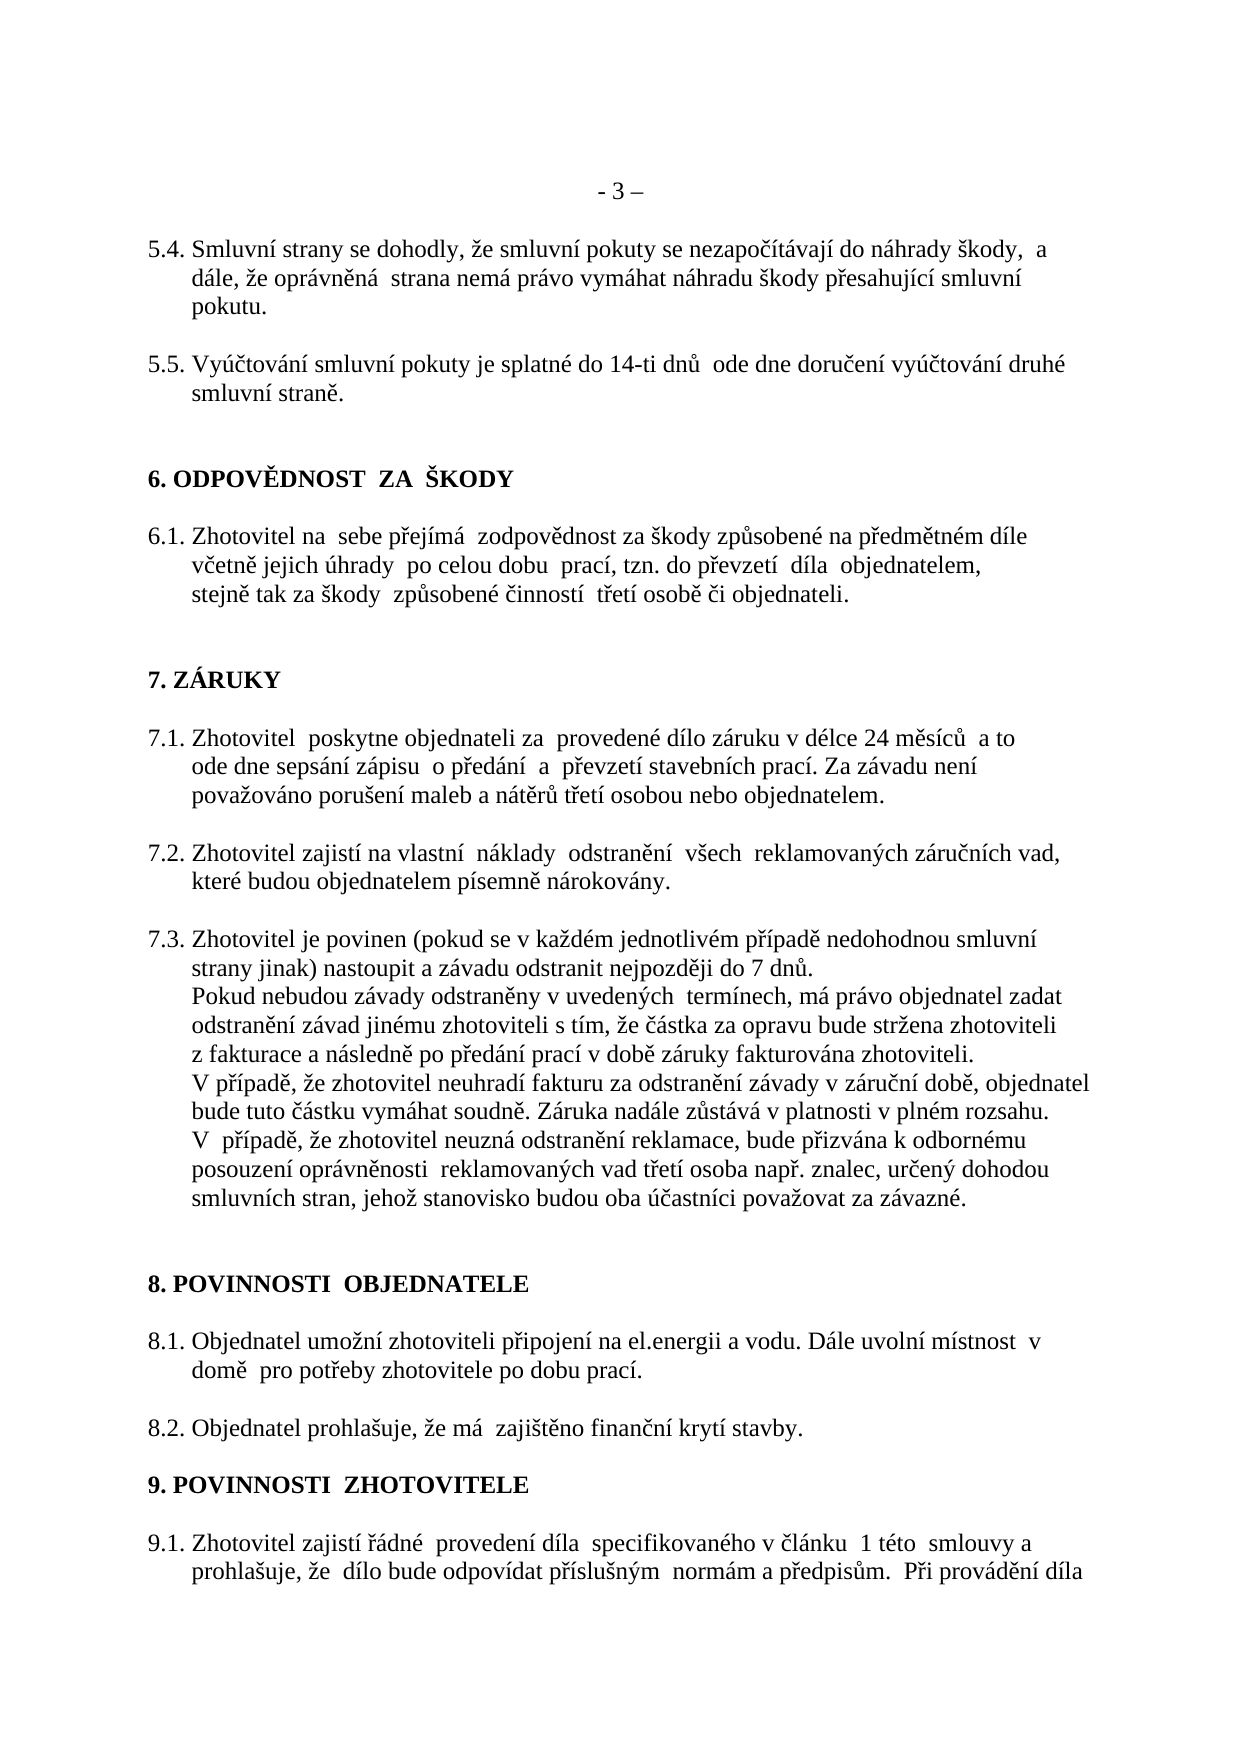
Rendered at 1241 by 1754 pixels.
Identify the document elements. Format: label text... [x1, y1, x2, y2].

text odstranění závad jinému zhotoviteli s tím, že částka za opravu bude stržena zhotoviteli [148, 1010, 1093, 1039]
text 5.5. Vyúčtování smluvní pokuty je splatné do 14-ti dnů ode dne doručení vyúčtování druhé [148, 349, 1093, 378]
text včetně jejich úhrady po celou dobu prací, tzn. do převzetí díla objednatelem, [148, 550, 1093, 579]
text 7. ZÁRUKY [148, 665, 1093, 694]
text 7.1. Zhotovitel poskytne objednateli za provedené dílo záruku v délce 24 měsíců a to [148, 723, 1093, 751]
text strany jinak) nastoupit a závadu odstranit nejpozději do 7 dnů. [148, 953, 1093, 981]
text které budou objednatelem písemně nárokovány. [148, 866, 1093, 895]
text ode dne sepsání zápisu o předání a převzetí stavebních prací. Za závadu není [148, 751, 1093, 780]
text V případě, že zhotovitel neuhradí fakturu za odstranění závady v záruční době, objednatel [148, 1068, 1093, 1096]
text posouzení oprávněnosti reklamovaných vad třetí osoba např. znalec, určený dohodou [148, 1154, 1093, 1183]
text 8.2. Objednatel prohlašuje, že má zajištěno finanční krytí stavby. [148, 1413, 1093, 1441]
text smluvní straně. [148, 378, 1093, 406]
text 8. POVINNOSTI OBJEDNATELE [148, 1269, 1093, 1298]
text smluvních stran, jehož stanovisko budou oba účastníci považovat za závazné. [148, 1183, 1093, 1211]
text Pokud nebudou závady odstraněny v uvedených termínech, má právo objednatel zadat [148, 981, 1093, 1010]
text bude tuto částku vymáhat soudně. Záruka nadále zůstává v platnosti v plném rozsahu. [148, 1096, 1093, 1125]
text 8.1. Objednatel umožní zhotoviteli připojení na el.energii a vodu. Dále uvolní místnost v [148, 1326, 1093, 1355]
text 6. ODPOVĚDNOST ZA ŠKODY [148, 464, 1093, 493]
text 9. POVINNOSTI ZHOTOVITELE [148, 1470, 1093, 1499]
text pokutu. [148, 291, 1093, 320]
text dále, že oprávněná strana nemá právo vymáhat náhradu škody přesahující smluvní [148, 263, 1093, 291]
text z fakturace a následně po předání prací v době záruky fakturována zhotoviteli. [148, 1039, 1093, 1068]
text prohlašuje, že dílo bude odpovídat příslušným normám a předpisům. Při provádění díla [148, 1556, 1093, 1585]
text domě pro potřeby zhotovitele po dobu prací. [148, 1355, 1093, 1384]
text považováno porušení maleb a nátěrů třetí osobou nebo objednatelem. [148, 780, 1093, 809]
text stejně tak za škody způsobené činností třetí osobě či objednateli. [148, 579, 1093, 608]
text 9.1. Zhotovitel zajistí řádné provedení díla specifikovaného v článku 1 této smlouvy a [148, 1528, 1093, 1556]
text - 3 – [148, 176, 1093, 205]
text 7.2. Zhotovitel zajistí na vlastní náklady odstranění všech reklamovaných záručních vad, [148, 838, 1093, 866]
text 5.4. Smluvní strany se dohodly, že smluvní pokuty se nezapočítávají do náhrady škody, a [148, 234, 1093, 263]
text V případě, že zhotovitel neuzná odstranění reklamace, bude přizvána k odbornému [148, 1125, 1093, 1154]
text 7.3. Zhotovitel je povinen (pokud se v každém jednotlivém případě nedohodnou smluvní [148, 924, 1093, 953]
text 6.1. Zhotovitel na sebe přejímá zodpovědnost za škody způsobené na předmětném díle [148, 521, 1093, 550]
